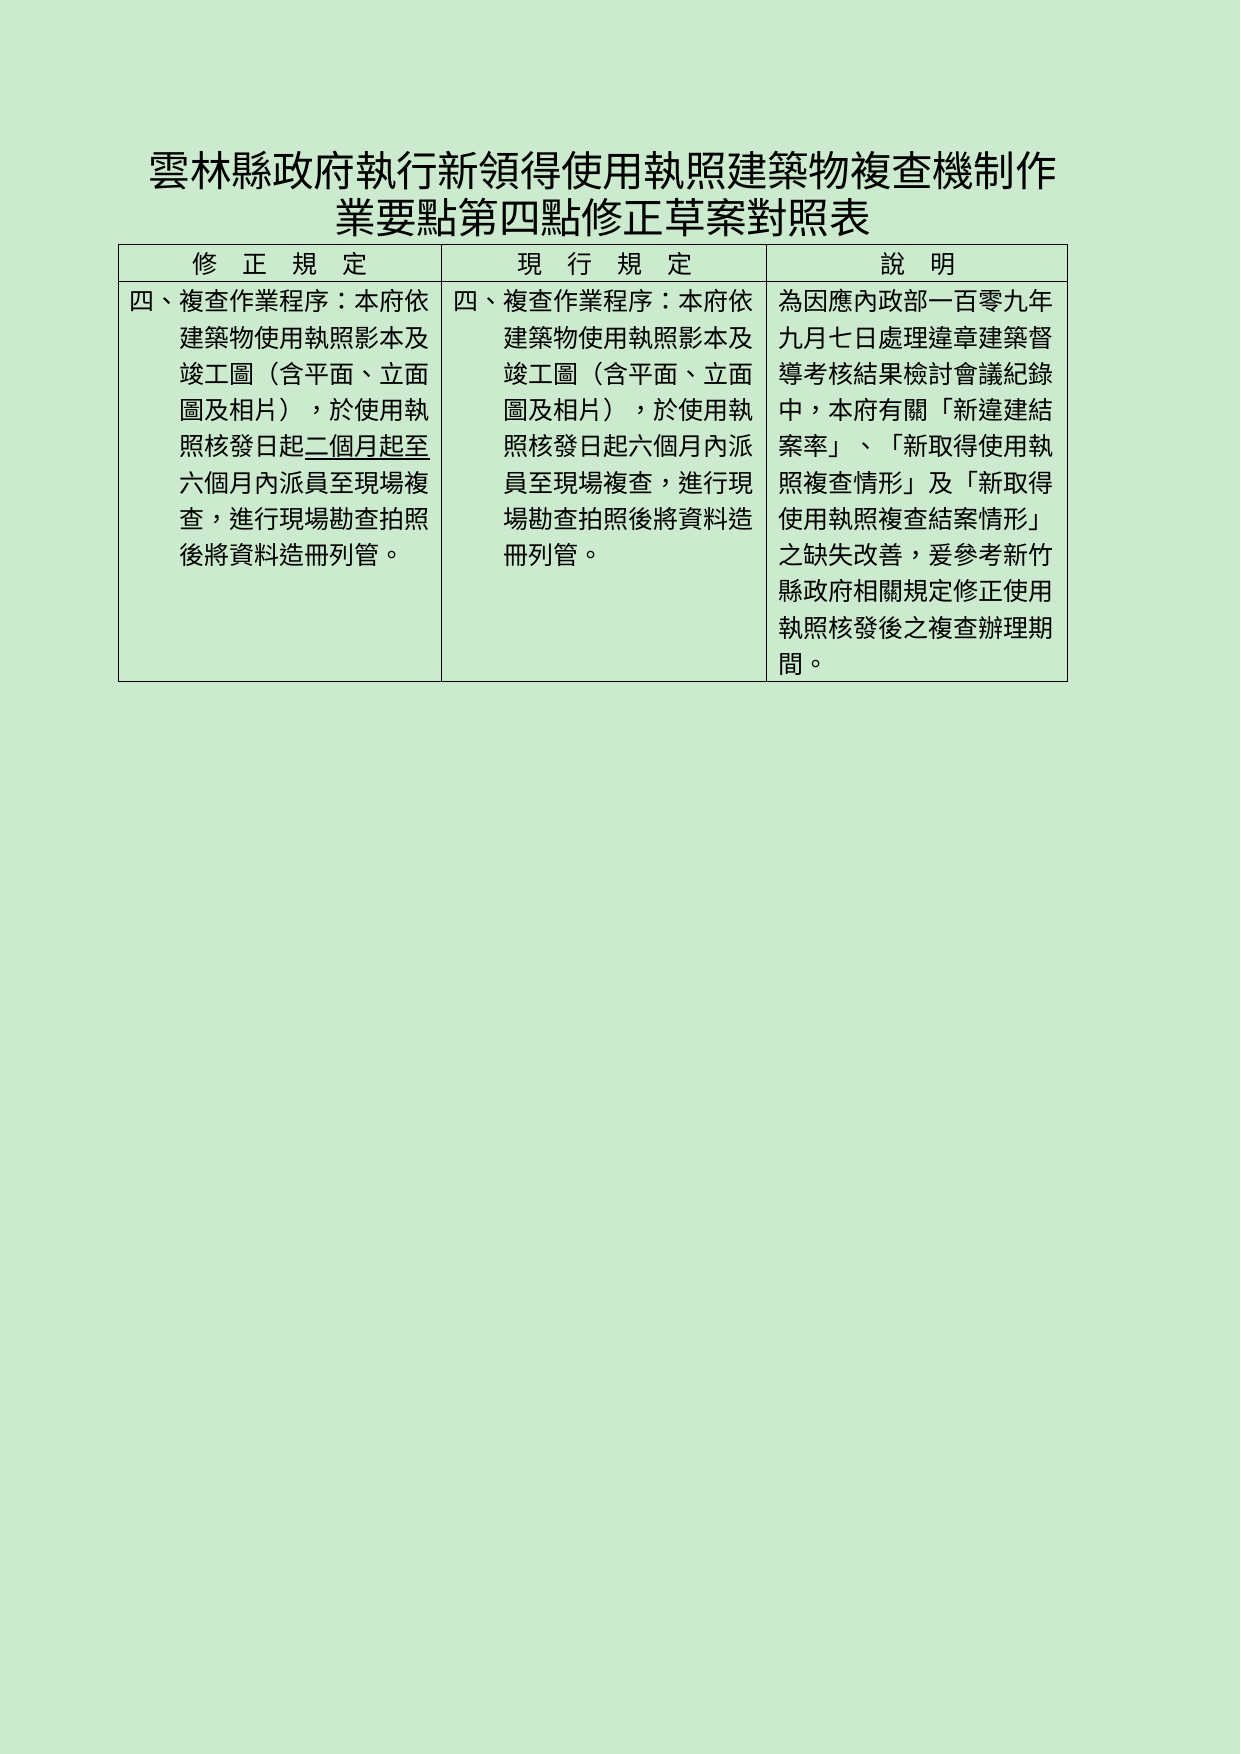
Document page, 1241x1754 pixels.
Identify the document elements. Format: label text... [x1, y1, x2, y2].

table_cell 四、複查作業程序：本府依建築物使用執照影本及竣工圖（含平面、立面圖及相片），於使用執照核發日起二個月起至六個月內派員至現場複查，進行現場勘查拍照後將資料造冊列管。 [119, 282, 441, 681]
table_header 修 正 規 定 [119, 245, 441, 281]
table_header 說 明 [767, 245, 1067, 281]
text 雲林縣政府執行新領得使用執照建築物複查機制作業要點第四點修正草案對照表 [130, 148, 1075, 243]
table_cell 四、複查作業程序：本府依建築物使用執照影本及竣工圖（含平面、立面圖及相片），於使用執照核發日起六個月內派員至現場複查，進行現場勘查拍照後將資料造冊列管。 [442, 282, 766, 681]
table_cell 為因應內政部一百零九年九月七日處理違章建築督導考核結果檢討會議紀錄中，本府有關「新違建結案率」、「新取得使用執照複查情形」及「新取得使用執照複查結案情形」之缺失改善，爰參考新竹縣政府相關規定修正使用執照核發後之複查辦理期間。 [767, 282, 1067, 681]
table_header 現 行 規 定 [442, 245, 766, 281]
